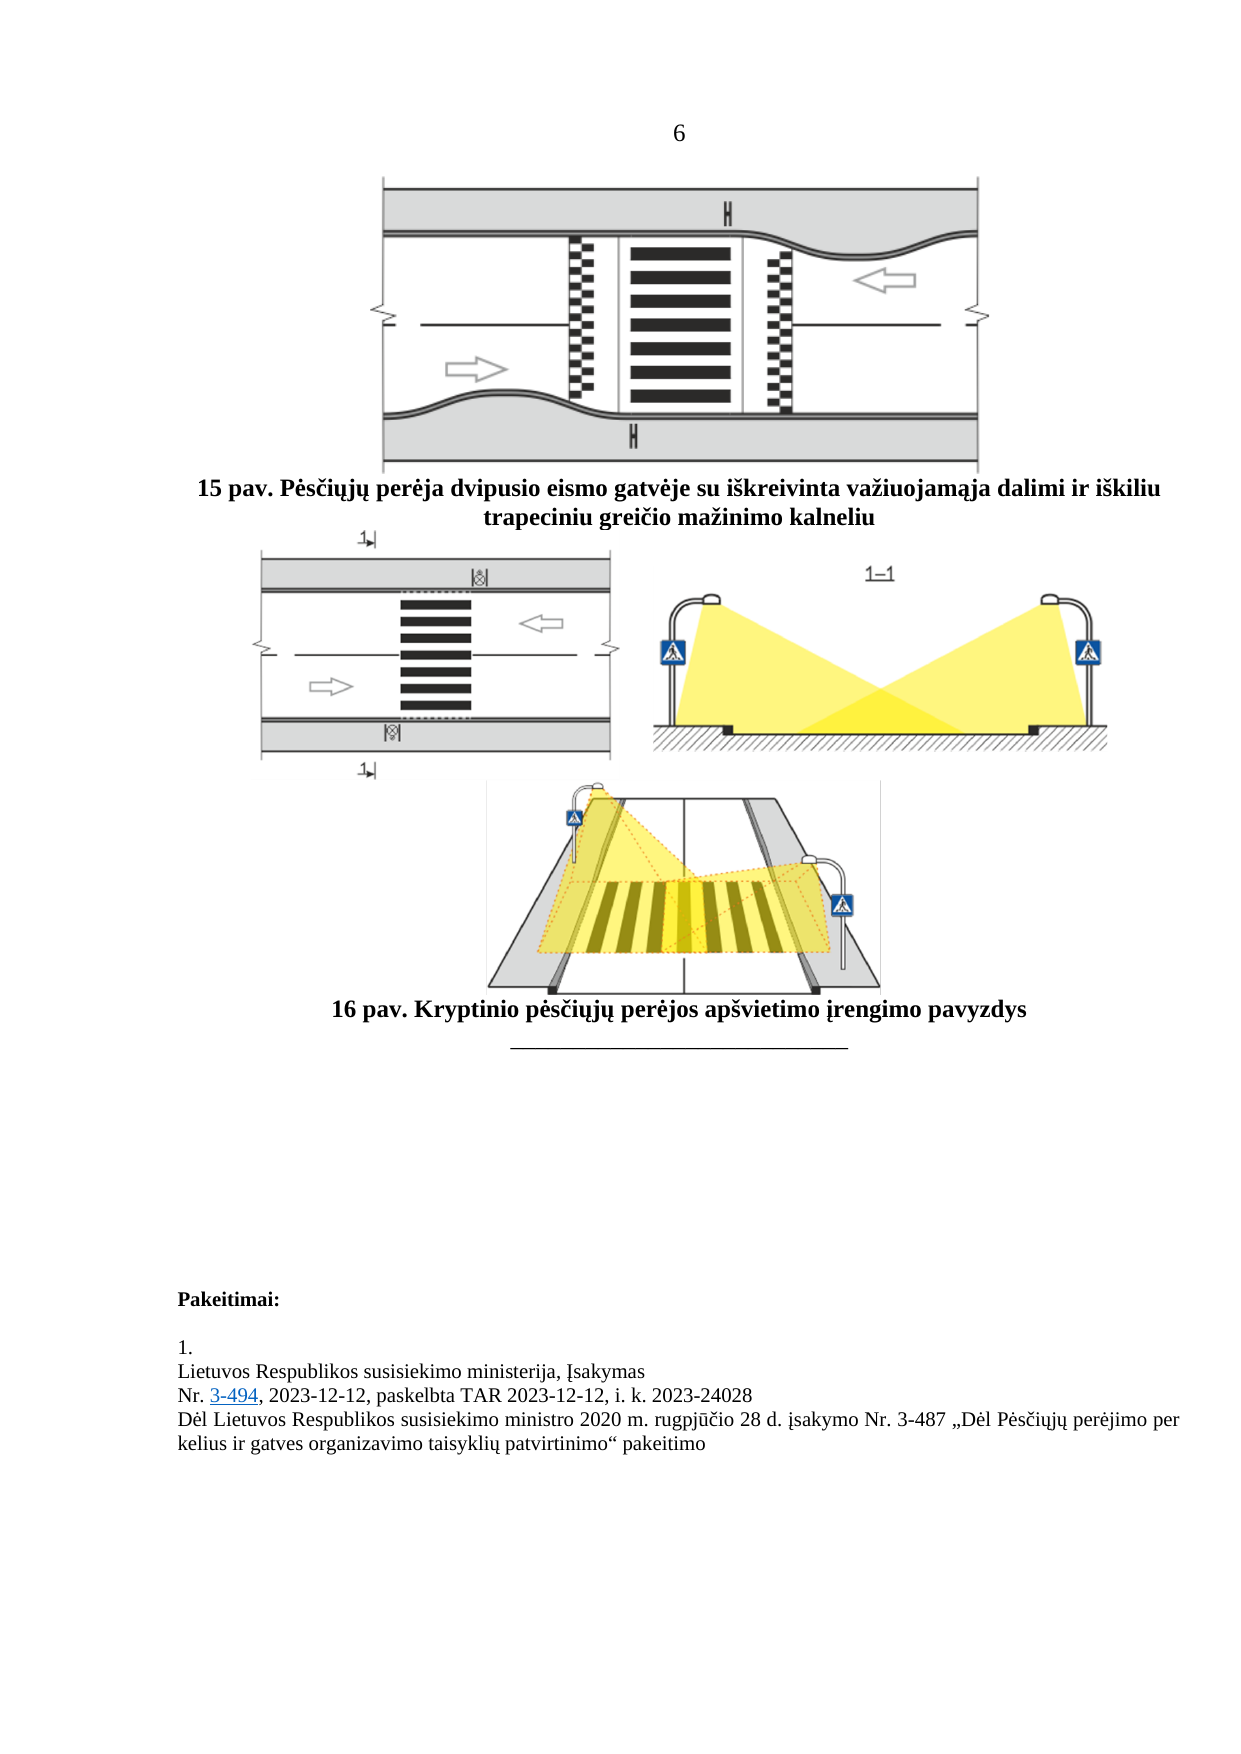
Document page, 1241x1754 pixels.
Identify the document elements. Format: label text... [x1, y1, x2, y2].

text Lietuvos Respublikos susisiekimo ministerija, Įsakymas [177, 1359, 1181, 1383]
text Pakeitimai: [177, 1287, 1181, 1311]
text Dėl Lietuvos Respublikos susisiekimo ministro 2020 m. rugpjūčio 28 d. įsakymo Nr. 3-487 „Dėl Pėsčiųjų perėjimo per kelius ir gatves organizavimo taisyklių patvirtinimo“ pakeitimo [177, 1407, 1181, 1455]
text ___________________________ [177, 1023, 1181, 1052]
text 1. [177, 1335, 1181, 1359]
text Nr. 3-494, 2023-12-12, paskelbta TAR 2023-12-12, i. k. 2023-24028 [177, 1383, 1181, 1407]
text 16 pav. Kryptinio pėsčiųjų perėjos apšvietimo įrengimo pavyzdys [177, 994, 1181, 1023]
text 15 pav. Pėsčiųjų perėja dvipusio eismo gatvėje su iškreivinta važiuojamąja dalimi ir iškiliu trapeciniu greičio mažinimo kalneliu [177, 473, 1181, 531]
